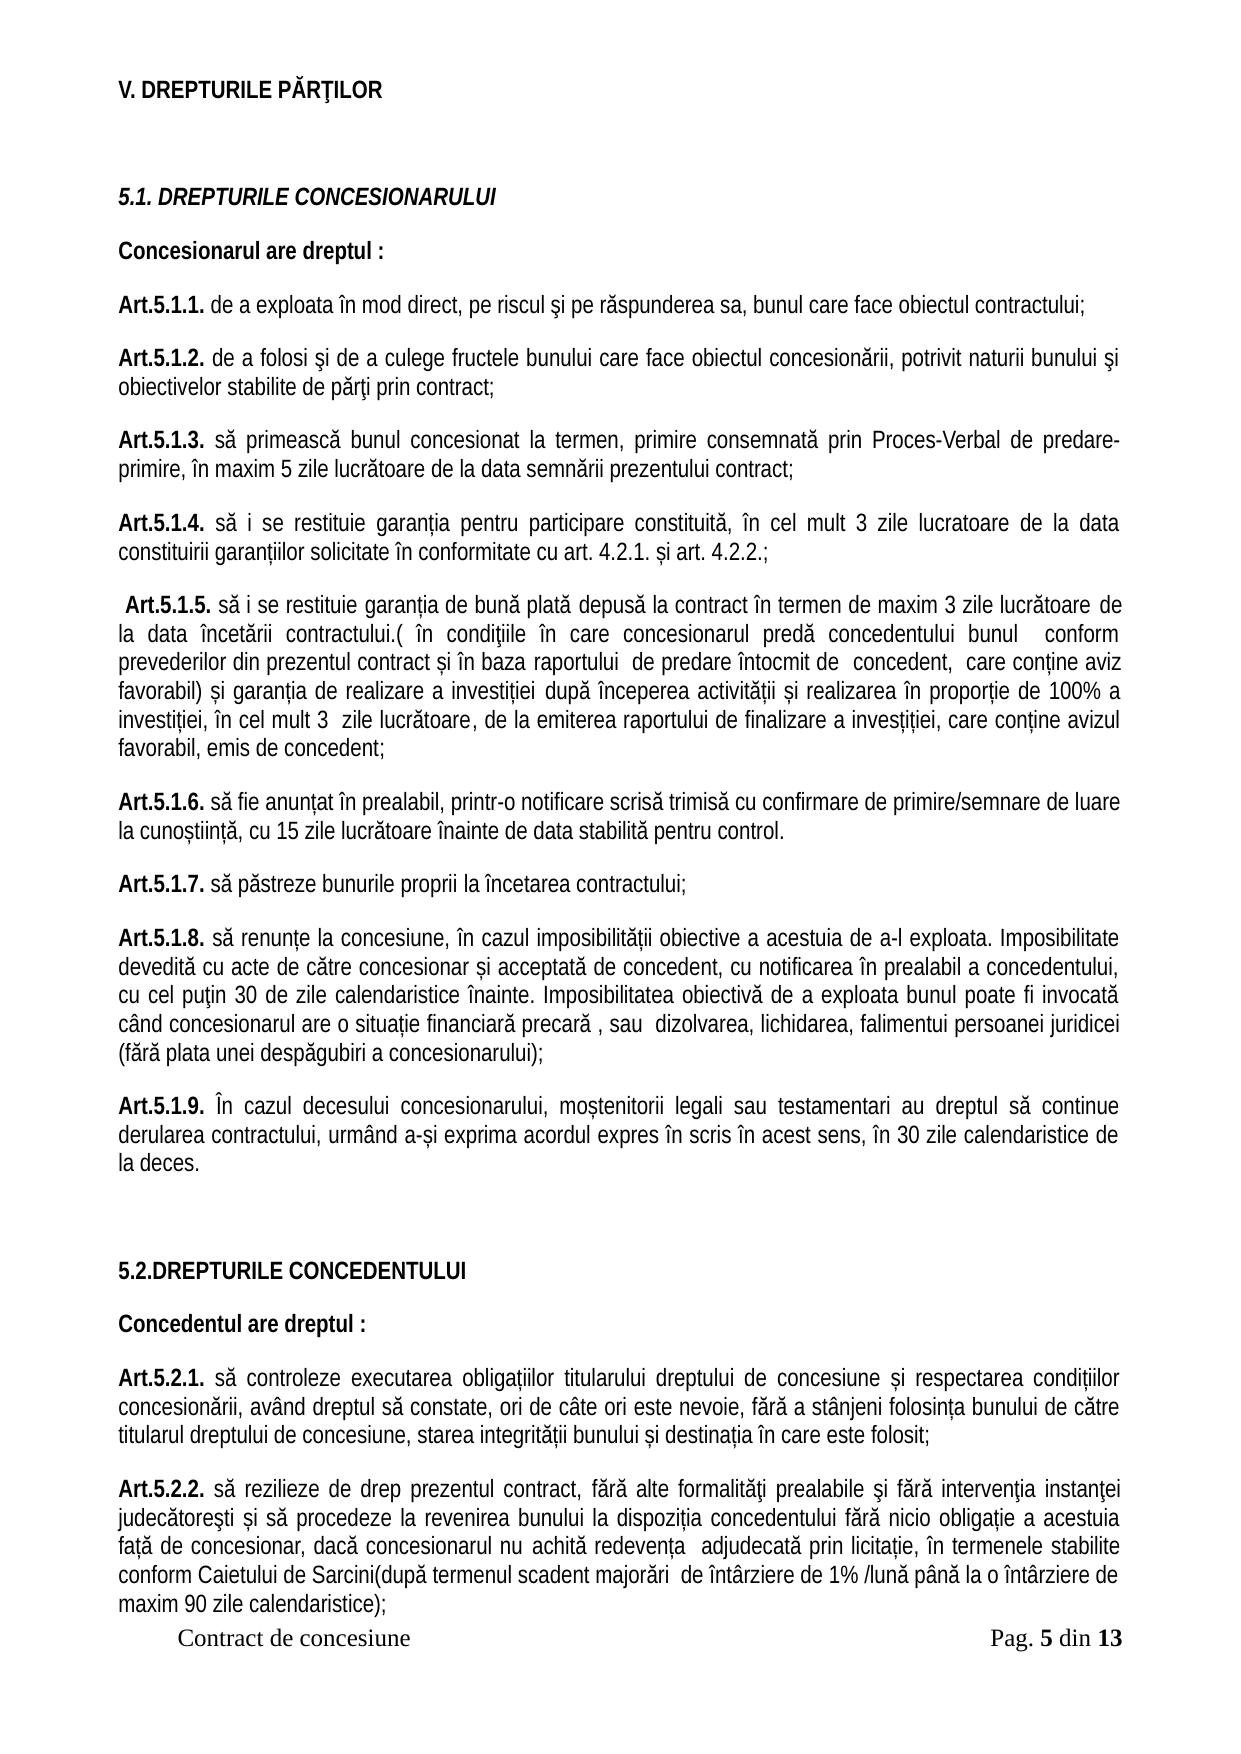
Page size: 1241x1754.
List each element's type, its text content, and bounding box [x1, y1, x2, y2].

text Art.5.1.2. de a folosi şi de a culege fructele bunului care face obiectul concesionării, potrivit naturii bunului şi obiectivelor stabilite de părţi prin contract; [118, 343, 1122, 401]
text Art.5.1.9. În cazul decesului concesionarului, moștenitorii legali sau testamentari au dreptul să continue derularea contractului, urmând a-și exprima acordul expres în scris în acest sens, în 30 zile calendaristice de la deces. [118, 1091, 1122, 1177]
text Art.5.1.1. de a exploata în mod direct, pe riscul şi pe răspunderea sa, bunul care face obiectul contractului; [118, 289, 1122, 318]
text Art.5.1.7. să păstreze bunurile proprii la încetarea contractului; [118, 869, 1122, 898]
text 5.2.DREPTURILE CONCEDENTULUI [118, 1256, 1122, 1284]
text Art.5.2.1. să controleze executarea obligațiilor titularului dreptului de concesiune și respectarea condițiilor concesionării, având dreptul să constate, ori de câte ori este nevoie, fără a stânjeni folosința bunului de către titularul dreptului de concesiune, starea integrității bunului și destinația în care este folosit; [118, 1363, 1122, 1449]
text Art.5.1.8. să renunțe la concesiune, în cazul imposibilității obiective a acestuia de a-l exploata. Imposibilitate devedită cu acte de către concesionar și acceptată de concedent, cu notificarea în prealabil a concedentului, cu cel puţin 30 de zile calendaristice înainte. Imposibilitatea obiectivă de a exploata bunul poate fi invocată când concesionarul are o situație financiară precară , sau dizolvarea, lichidarea, falimentui persoanei juridicei (fără plata unei despăgubiri a concesionarului); [118, 923, 1122, 1066]
text Concesionarul are dreptul : [118, 236, 1122, 264]
text 5.1. DREPTURILE CONCESIONARULUI [118, 182, 1122, 211]
text V. DREPTURILE PĂRŢILOR [118, 75, 1122, 104]
text Concedentul are dreptul : [118, 1309, 1122, 1338]
text Art.5.1.5. să i se restituie garanția de bună plată depusă la contract în termen de maxim 3 zile lucrătoare de la data încetării contractului.( în condiţiile în care concesionarul predă concedentului bunul conform prevederilor din prezentul contract și în baza raportului de predare întocmit de concedent, care conține aviz favorabil) și garanția de realizare a investiției după începerea activității și realizarea în proporție de 100% a investiției, în cel mult 3 zile lucrătoare, de la emiterea raportului de finalizare a invesțiției, care conține avizul favorabil, emis de concedent; [118, 590, 1122, 762]
text Art.5.2.2. să rezilieze de drep prezentul contract, fără alte formalităţi prealabile şi fără intervenţia instanţei judecătoreşti și să procedeze la revenirea bunului la dispoziția concedentului fără nicio obligație a acestuia față de concesionar, dacă concesionarul nu achită redevența adjudecată prin licitație, în termenele stabilite conform Caietului de Sarcini(după termenul scadent majorări de întârziere de 1% /lună până la o întârziere de maxim 90 zile calendaristice); [118, 1474, 1122, 1617]
text Art.5.1.6. să fie anunțat în prealabil, printr-o notificare scrisă trimisă cu confirmare de primire/semnare de luare la cunoștiință, cu 15 zile lucrătoare înainte de data stabilită pentru control. [118, 787, 1122, 844]
text Art.5.1.4. să i se restituie garanția pentru participare constituită, în cel mult 3 zile lucratoare de la data constituirii garanțiilor solicitate în conformitate cu art. 4.2.1. și art. 4.2.2.; [118, 508, 1122, 565]
text Art.5.1.3. să primească bunul concesionat la termen, primire consemnată prin Proces-Verbal de predare-primire, în maxim 5 zile lucrătoare de la data semnării prezentului contract; [118, 426, 1122, 483]
